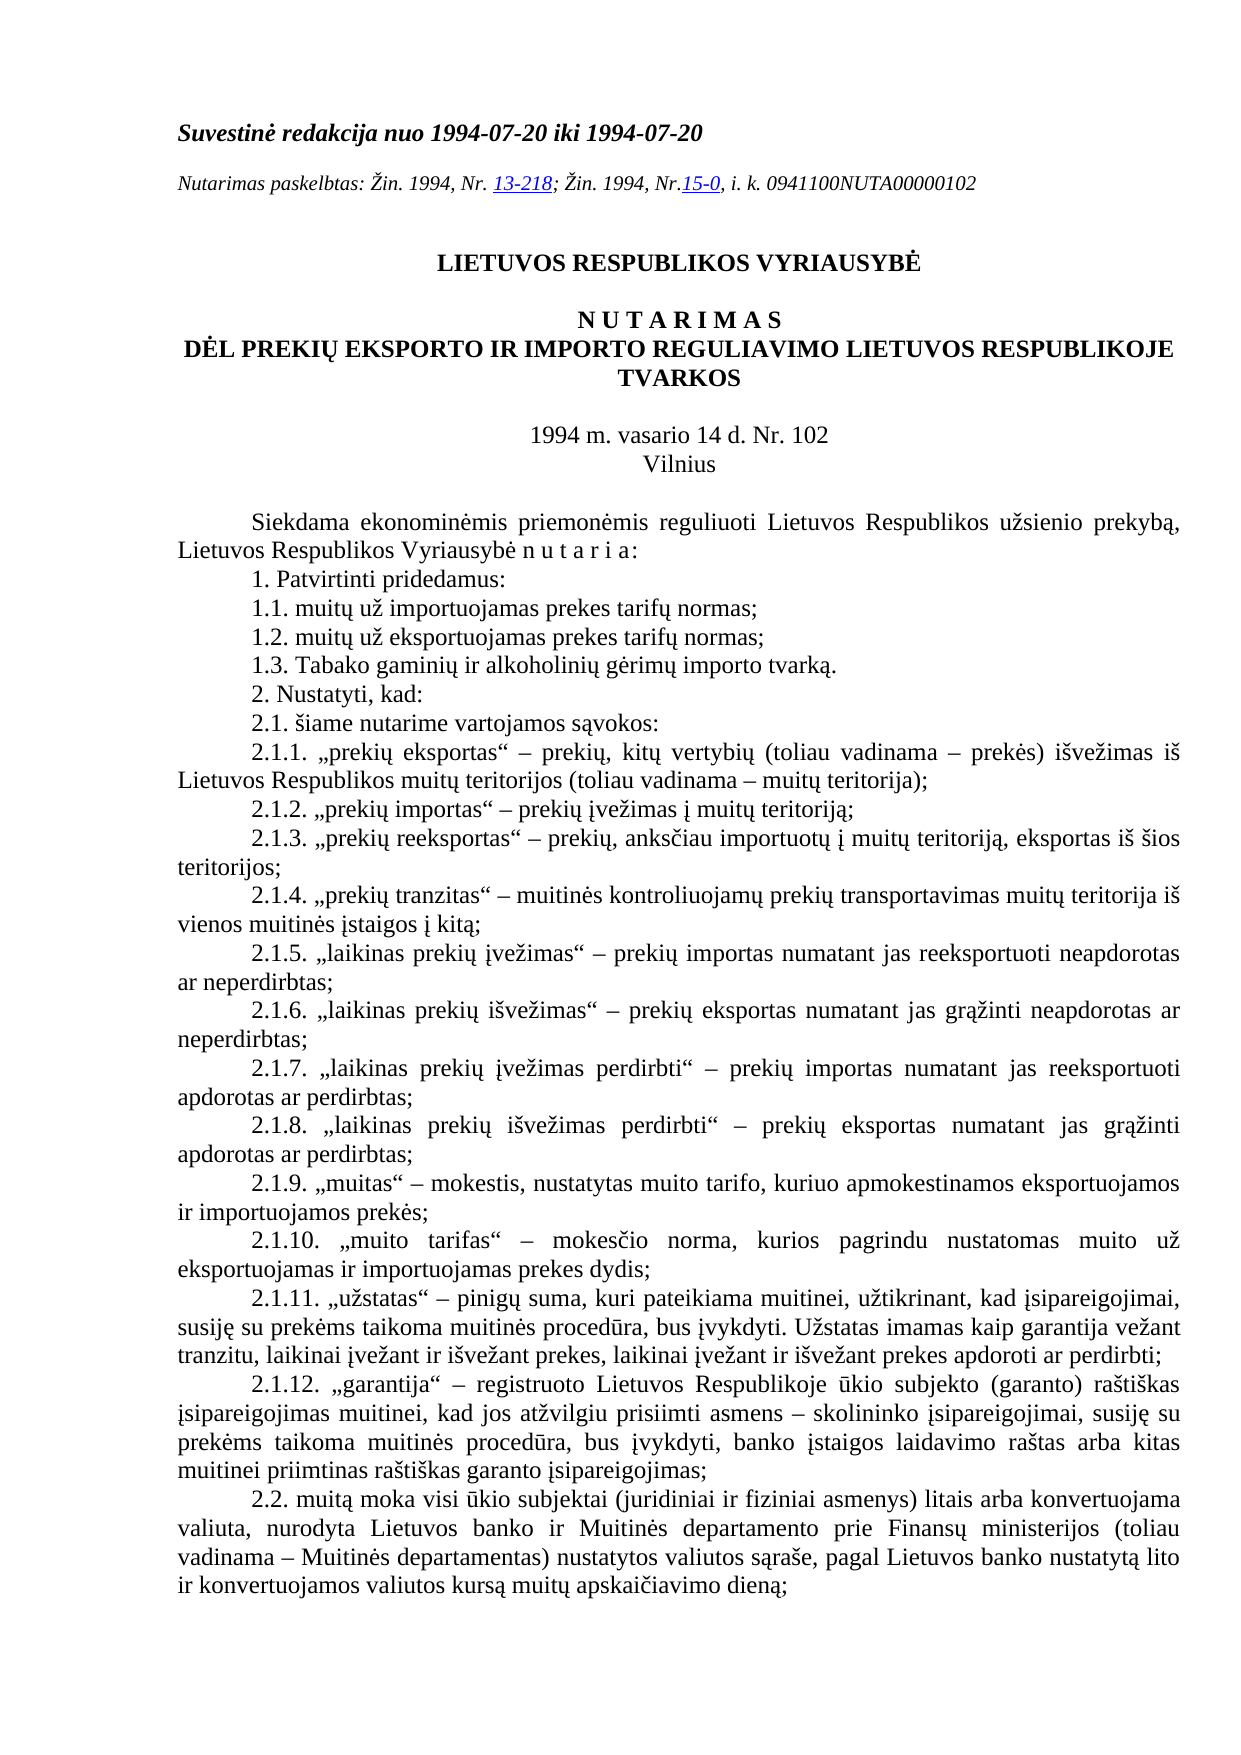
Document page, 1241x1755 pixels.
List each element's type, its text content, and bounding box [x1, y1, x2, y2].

text Siekdama ekonominėmis priemonėmis reguliuoti Lietuvos Respublikos užsienio prekybą, Lietuvos Respublikos Vyriausybė nutaria: [177, 507, 1181, 564]
text 2.1.11. „užstatas“ – pinigų suma, kuri pateikiama muitinei, užtikrinant, kad įsipareigojimai, susiję su prekėms taikoma muitinės procedūra, bus įvykdyti. Užstatas imamas kaip garantija vežant tranzitu, laikinai įvežant ir išvežant prekes, laikinai įvežant ir išvežant prekes apdoroti ar perdirbti; [177, 1283, 1181, 1369]
text Vilnius [177, 449, 1181, 478]
text 1.3. Tabako gaminių ir alkoholinių gėrimų importo tvarką. [177, 650, 1181, 679]
text 1.1. muitų už importuojamas prekes tarifų normas; [177, 593, 1181, 622]
text 2.1.10. „muito tarifas“ – mokesčio norma, kurios pagrindu nustatomas muito už eksportuojamas ir importuojamas prekes dydis; [177, 1225, 1181, 1283]
text 2.1.4. „prekių tranzitas“ – muitinės kontroliuojamų prekių transportavimas muitų teritorija iš vienos muitinės įstaigos į kitą; [177, 880, 1181, 938]
text 2.1.12. „garantija“ – registruoto Lietuvos Respublikoje ūkio subjekto (garanto) raštiškas įsipareigojimas muitinei, kad jos atžvilgiu prisiimti asmens – skolininko įsipareigojimai, susiję su prekėms taikoma muitinės procedūra, bus įvykdyti, banko įstaigos laidavimo raštas arba kitas muitinei priimtinas raštiškas garanto įsipareigojimas; [177, 1369, 1181, 1484]
text 1. Patvirtinti pridedamus: [177, 564, 1181, 593]
text 1.2. muitų už eksportuojamas prekes tarifų normas; [177, 622, 1181, 650]
text 2.1.7. „laikinas prekių įvežimas perdirbti“ – prekių importas numatant jas reeksportuoti apdorotas ar perdirbtas; [177, 1053, 1181, 1110]
text DĖL PREKIŲ EKSPORTO IR IMPORTO REGULIAVIMO LIETUVOS RESPUBLIKOJE TVARKOS [177, 334, 1181, 392]
text N U T A R I M A S [177, 305, 1181, 334]
text 2.2. muitą moka visi ūkio subjektai (juridiniai ir fiziniai asmenys) litais arba konvertuojama valiuta, nurodyta Lietuvos banko ir Muitinės departamento prie Finansų ministerijos (toliau vadinama – Muitinės departamentas) nustatytos valiutos sąraše, pagal Lietuvos banko nustatytą lito ir konvertuojamos valiutos kursą muitų apskaičiavimo dieną; [177, 1484, 1181, 1599]
text 2.1.2. „prekių importas“ – prekių įvežimas į muitų teritoriją; [177, 794, 1181, 823]
text 2.1.8. „laikinas prekių išvežimas perdirbti“ – prekių eksportas numatant jas grąžinti apdorotas ar perdirbtas; [177, 1110, 1181, 1168]
text 2.1.9. „muitas“ – mokestis, nustatytas muito tarifo, kuriuo apmokestinamos eksportuojamos ir importuojamos prekės; [177, 1168, 1181, 1225]
text 1994 m. vasario 14 d. Nr. 102 [177, 420, 1181, 449]
text 2.1.1. „prekių eksportas“ – prekių, kitų vertybių (toliau vadinama – prekės) išvežimas iš Lietuvos Respublikos muitų teritorijos (toliau vadinama – muitų teritorija); [177, 737, 1181, 794]
text 2.1.5. „laikinas prekių įvežimas“ – prekių importas numatant jas reeksportuoti neapdorotas ar neperdirbtas; [177, 938, 1181, 995]
text 2.1.3. „prekių reeksportas“ – prekių, anksčiau importuotų į muitų teritoriją, eksportas iš šios teritorijos; [177, 823, 1181, 880]
text Nutarimas paskelbtas: Žin. 1994, Nr. 13-218; Žin. 1994, Nr.15-0, i. k. 0941100NUTA00000102 [177, 171, 1181, 195]
text 2.1.6. „laikinas prekių išvežimas“ – prekių eksportas numatant jas grąžinti neapdorotas ar neperdirbtas; [177, 995, 1181, 1053]
text Suvestinė redakcija nuo 1994-07-20 iki 1994-07-20 [177, 118, 1181, 147]
text 2. Nustatyti, kad: [177, 679, 1181, 708]
text 2.1. šiame nutarime vartojamos sąvokos: [177, 708, 1181, 737]
text LIETUVOS RESPUBLIKOS VYRIAUSYBĖ [177, 248, 1181, 277]
